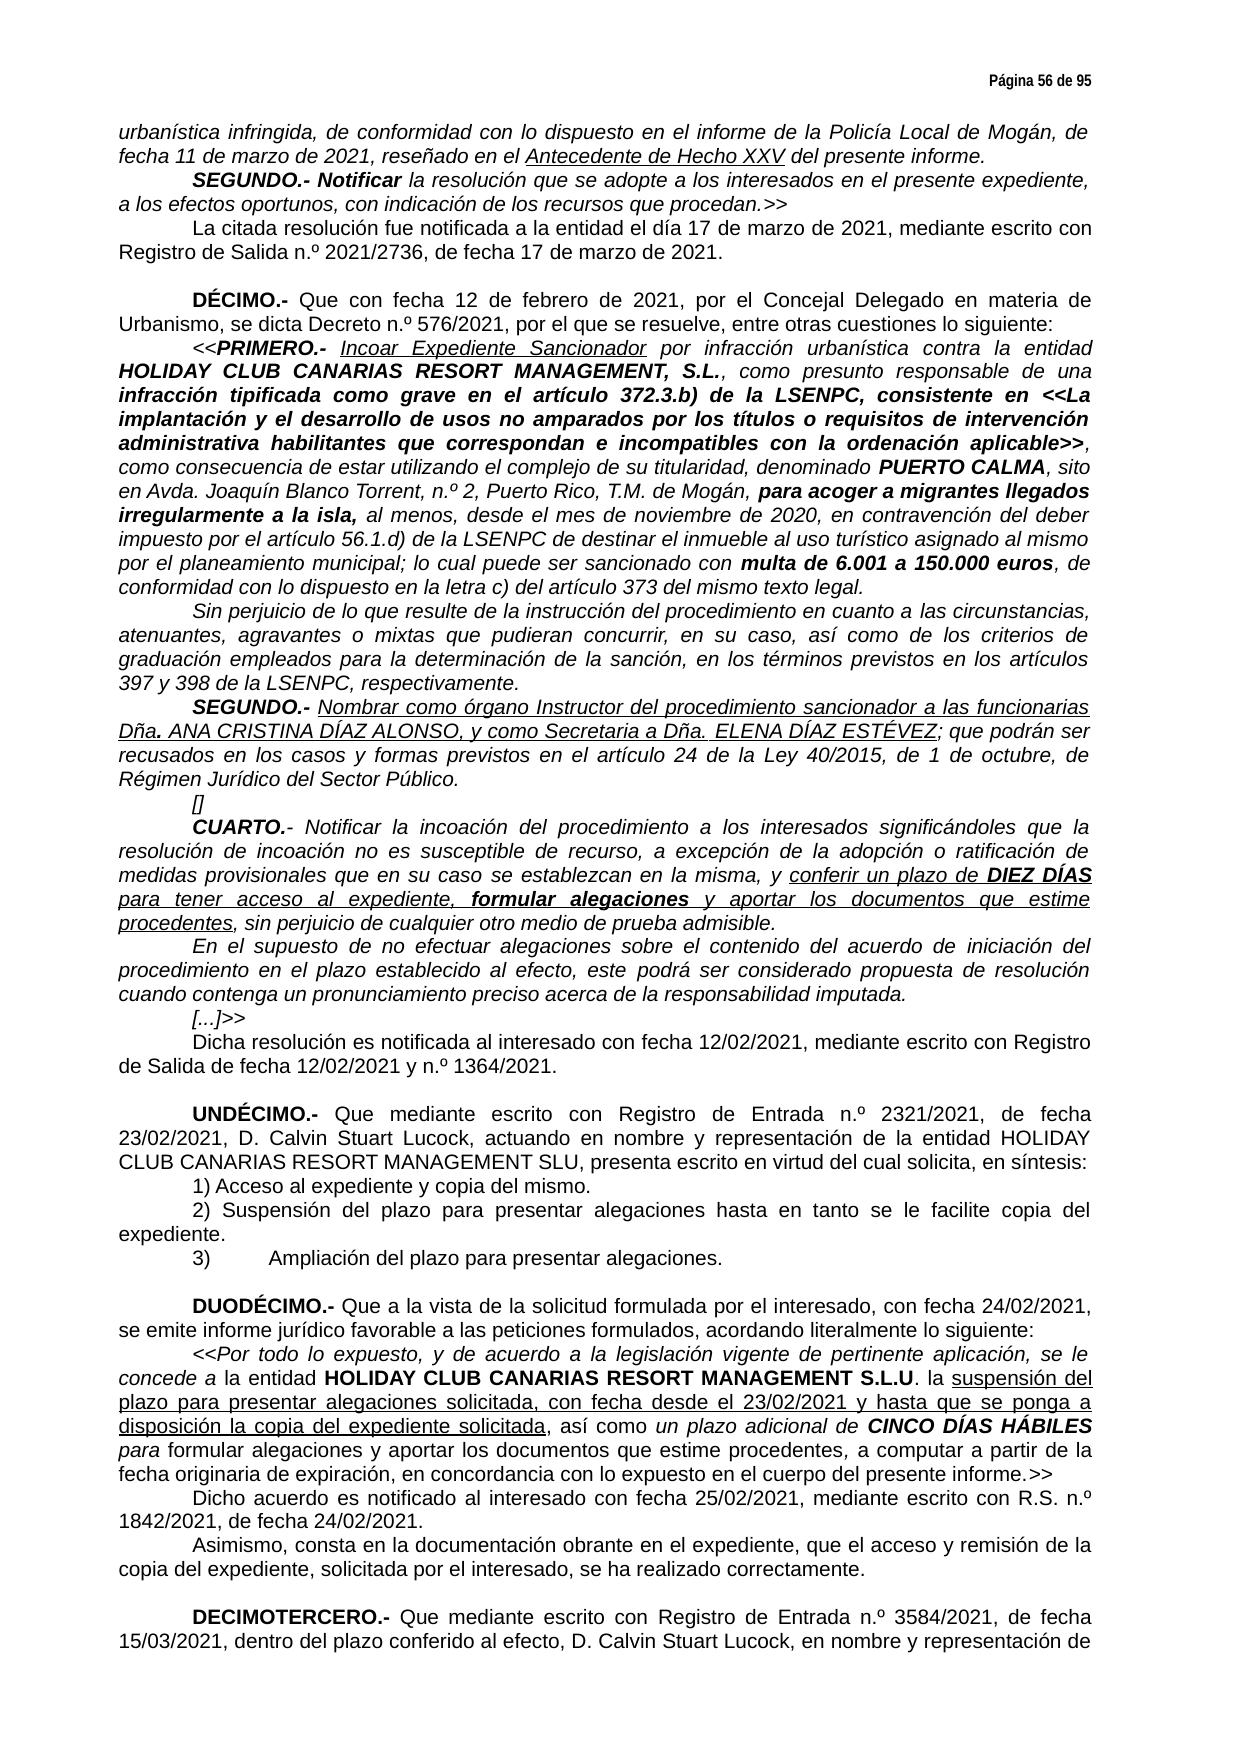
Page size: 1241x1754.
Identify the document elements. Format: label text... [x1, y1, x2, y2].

text La citada resolución fue notificada a la entidad el día 17 de marzo de 2021, mediante escrito con Registro de Salida n.º 2021/2736, de fecha 17 de marzo de 2021. [118, 216, 1092, 263]
text Dicho acuerdo es notificado al interesado con fecha 25/02/2021, mediante escrito con R.S. n.º 1842/2021, de fecha 24/02/2021. [118, 1485, 1092, 1533]
text 1) Acceso al expediente y copia del mismo. [118, 1174, 1092, 1198]
text DECIMOTERCERO.- Que mediante escrito con Registro de Entrada n.º 3584/2021, de fecha 15/03/2021, dentro del plazo conferido al efecto, D. Calvin Stuart Lucock, en nombre y representación de [118, 1605, 1092, 1653]
text UNDÉCIMO.- Que mediante escrito con Registro de Entrada n.º 2321/2021, de fecha 23/02/2021, D. Calvin Stuart Lucock, actuando en nombre y representación de la entidad HOLIDAY CLUB CANARIAS RESORT MANAGEMENT SLU, presenta escrito en virtud del cual solicita, en síntesis: [118, 1102, 1092, 1174]
text urbanística infringida, de conformidad con lo dispuesto en el informe de la Policía Local de Mogán, de fecha 11 de marzo de 2021, reseñado en el Antecedente de Hecho XXV del presente informe. [118, 120, 1092, 168]
text [] [118, 791, 1092, 814]
text SEGUNDO.- Notificar la resolución que se adopte a los interesados en el presente expediente, a los efectos oportunos, con indicación de los recursos que procedan.>> [118, 168, 1092, 216]
text Asimismo, consta en la documentación obrante en el expediente, que el acceso y remisión de la copia del expediente, solicitada por el interesado, se ha realizado correctamente. [118, 1533, 1092, 1581]
text CUARTO.- Notificar la incoación del procedimiento a los interesados significándoles que la resolución de incoación no es susceptible de recurso, a excepción de la adopción o ratificación de medidas provisionales que en su caso se establezcan en la misma, y conferir un plazo de DIEZ DÍAS para tener acceso al expediente, formular alegaciones y aportar los documentos que estime procedentes, sin perjuicio de cualquier otro medio de prueba admisible. [118, 814, 1092, 934]
text Sin perjuicio de lo que resulte de la instrucción del procedimiento en cuanto a las circunstancias, atenuantes, agravantes o mixtas que pudieran concurrir, en su caso, así como de los criterios de graduación empleados para la determinación de la sanción, en los términos previstos en los artículos 397 y 398 de la LSENPC, respectivamente. [118, 599, 1092, 695]
text DÉCIMO.- Que con fecha 12 de febrero de 2021, por el Concejal Delegado en materia de Urbanismo, se dicta Decreto n.º 576/2021, por el que se resuelve, entre otras cuestiones lo siguiente: [118, 287, 1092, 335]
list Ampliación del plazo para presentar alegaciones. [118, 1246, 1092, 1270]
text Dicha resolución es notificada al interesado con fecha 12/02/2021, mediante escrito con Registro de Salida de fecha 12/02/2021 y n.º 1364/2021. [118, 1030, 1092, 1078]
text DUODÉCIMO.- Que a la vista de la solicitud formulada por el interesado, con fecha 24/02/2021, se emite informe jurídico favorable a las peticiones formulados, acordando literalmente lo siguiente: [118, 1294, 1092, 1342]
text [...]>> [118, 1006, 1092, 1030]
text disposición la copia del expediente solicitada, así como un plazo adicional de CINCO DÍAS HÁBILES para formular alegaciones y aportar los documentos que estime procedentes, a computar a partir de la fecha originaria de expiración, en concordancia con lo expuesto en el cuerpo del presente informe.>> [118, 1412, 1092, 1485]
text 2) Suspensión del plazo para presentar alegaciones hasta en tanto se le facilite copia del expediente. [118, 1198, 1092, 1246]
text En el supuesto de no efectuar alegaciones sobre el contenido del acuerdo de iniciación del procedimiento en el plazo establecido al efecto, este podrá ser considerado propuesta de resolución cuando contenga un pronunciamiento preciso acerca de la responsabilidad imputada. [118, 934, 1092, 1006]
text SEGUNDO.- Nombrar como órgano Instructor del procedimiento sancionador a las funcionarias Dña. ANA CRISTINA DÍAZ ALONSO, y como Secretaria a Dña. ELENA DÍAZ ESTÉVEZ; que podrán ser recusados en los casos y formas previstos en el artículo 24 de la Ley 40/2015, de 1 de octubre, de Régimen Jurídico del Sector Público. [118, 695, 1092, 791]
text <<Por todo lo expuesto, y de acuerdo a la legislación vigente de pertinente aplicación, se le concede a la entidad HOLIDAY CLUB CANARIAS RESORT MANAGEMENT S.L.U. la suspensión del plazo para presentar alegaciones solicitada, con fecha desde el 23/02/2021 y hasta que se ponga a [118, 1342, 1092, 1411]
text <<PRIMERO.- Incoar Expediente Sancionador por infracción urbanística contra la entidad HOLIDAY CLUB CANARIAS RESORT MANAGEMENT, S.L., como presunto responsable de una infracción tipificada como grave en el artículo 372.3.b) de la LSENPC, consistente en <<La implantación y el desarrollo de usos no amparados por los títulos o requisitos de intervención administrativa habilitantes que correspondan e incompatibles con la ordenación aplicable>>, como consecuencia de estar utilizando el complejo de su titularidad, denominado PUERTO CALMA, sito en Avda. Joaquín Blanco Torrent, n.º 2, Puerto Rico, T.M. de Mogán, para acoger a migrantes llegados irregularmente a la isla, al menos, desde el mes de noviembre de 2020, en contravención del deber impuesto por el artículo 56.1.d) de la LSENPC de destinar el inmueble al uso turístico asignado al mismo por el planeamiento municipal; lo cual puede ser sancionado con multa de 6.001 a 150.000 euros, de conformidad con lo dispuesto en la letra c) del artículo 373 del mismo texto legal. [118, 335, 1092, 599]
